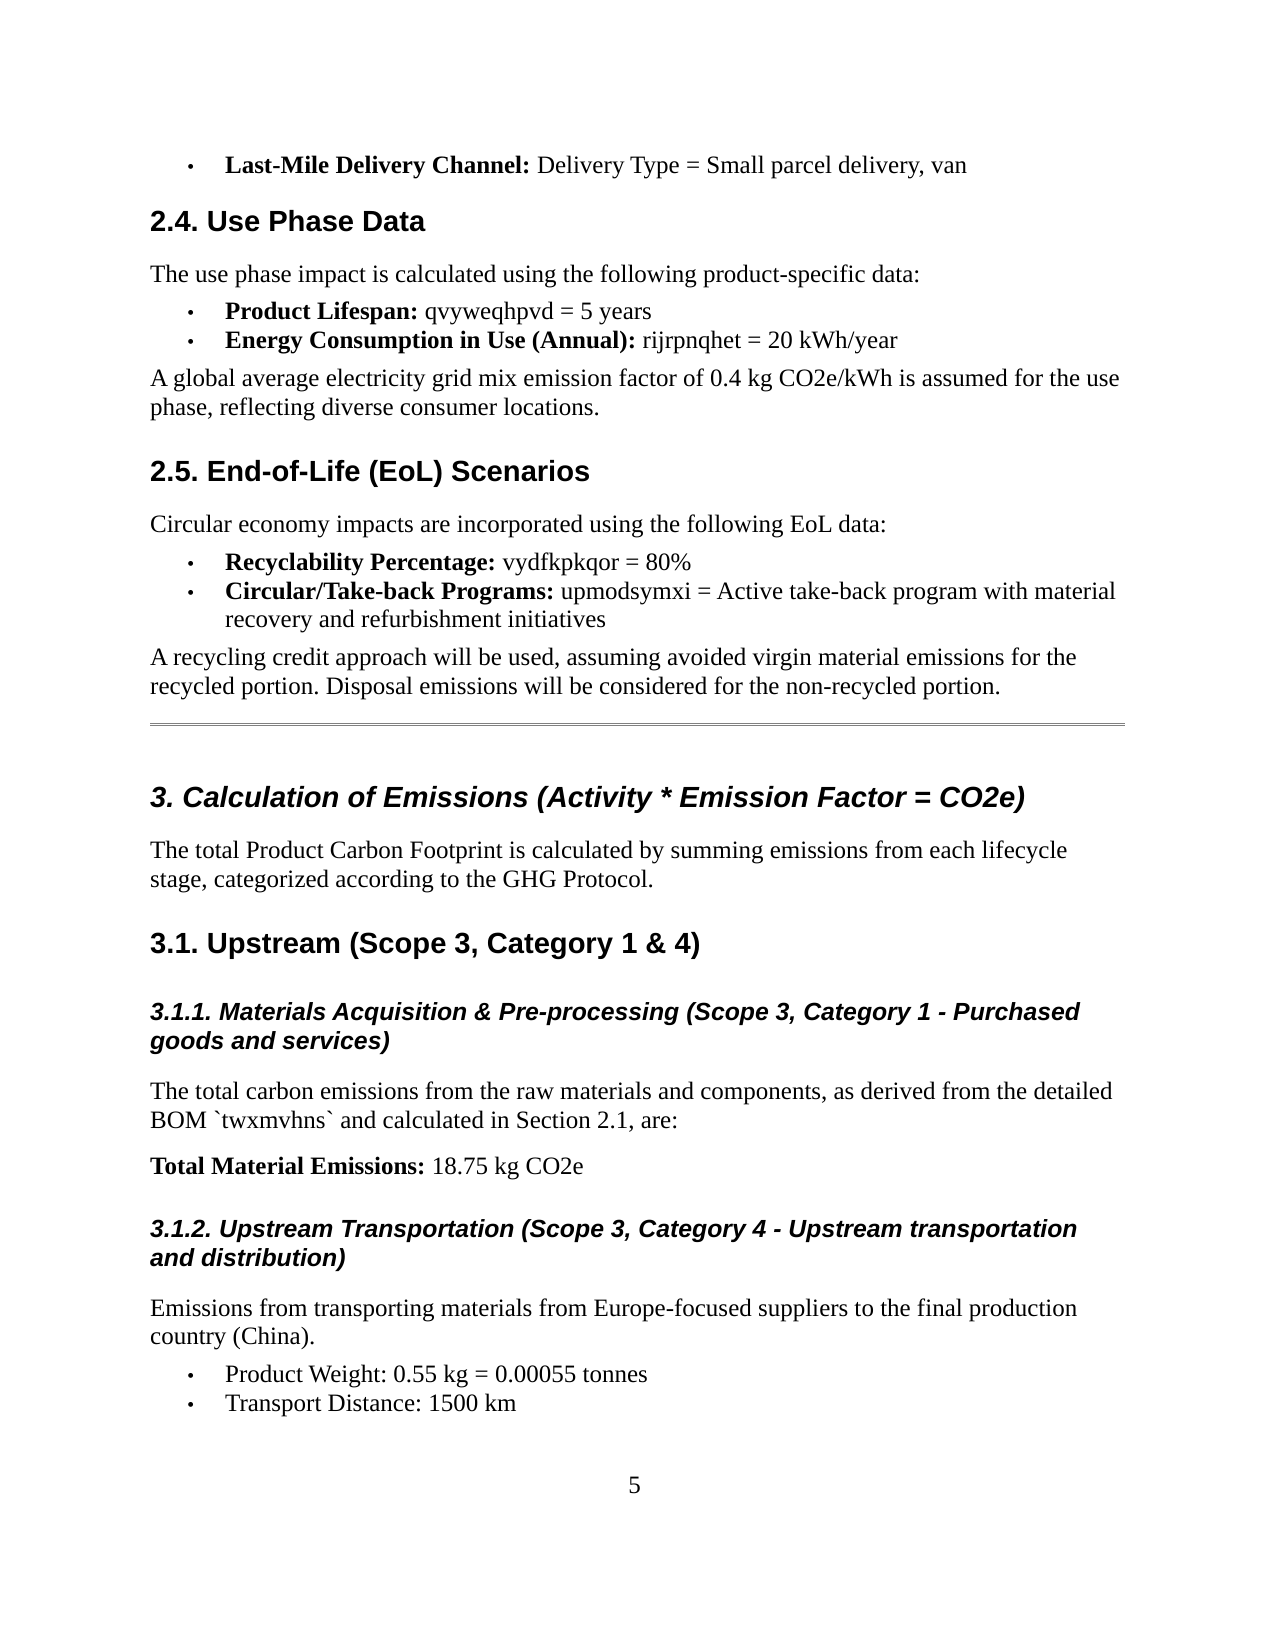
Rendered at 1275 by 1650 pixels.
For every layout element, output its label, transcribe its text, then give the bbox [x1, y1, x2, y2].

list Last-Mile Delivery Channel: Delivery Type = Small parcel delivery, van [187, 150, 1125, 179]
text The total Product Carbon Footprint is calculated by summing emissions from each lifecycle stage, categorized according to the GHG Protocol. [150, 835, 1125, 892]
text A recycling credit approach will be used, assuming avoided virgin material emissions for the recycled portion. Disposal emissions will be considered for the non-recycled portion. [150, 642, 1125, 700]
subtitle 3.1.2. Upstream Transportation (Scope 3, Category 4 - Upstream transportation and distribution) [150, 1214, 1125, 1271]
text Total Material Emissions: 18.75 kg CO2e [150, 1151, 1125, 1180]
text A global average electricity grid mix emission factor of 0.4 kg CO2e/kWh is assumed for the use phase, reflecting diverse consumer locations. [150, 363, 1125, 420]
text The total carbon emissions from the raw materials and components, as derived from the detailed BOM `twxmvhns` and calculated in Section 2.1, are: [150, 1076, 1125, 1133]
list Energy Consumption in Use (Annual): rijrpnqhet = 20 kWh/year [187, 325, 1125, 354]
text Circular economy impacts are incorporated using the following EoL data: [150, 509, 1125, 538]
subtitle 2.4. Use Phase Data [150, 204, 1125, 237]
subtitle 3. Calculation of Emissions (Activity * Emission Factor = CO2e) [150, 780, 1125, 813]
subtitle 3.1.1. Materials Acquisition & Pre-processing (Scope 3, Category 1 - Purchased goods and services) [150, 997, 1125, 1054]
list Recyclability Percentage: vydfkpkqor = 80% [187, 547, 1125, 576]
subtitle 2.5. End-of-Life (EoL) Scenarios [150, 454, 1125, 488]
list Circular/Take-back Programs: upmodsymxi = Active take-back program with material recovery and refurbishment initiatives [187, 576, 1125, 633]
text The use phase impact is calculated using the following product-specific data: [150, 259, 1125, 287]
text Emissions from transporting materials from Europe-focused suppliers to the final production country (China). [150, 1293, 1125, 1350]
subtitle 3.1. Upstream (Scope 3, Category 1 & 4) [150, 926, 1125, 960]
list Product Weight: 0.55 kg = 0.00055 tonnes [187, 1359, 1125, 1388]
list Transport Distance: 1500 km [187, 1388, 1125, 1417]
list Product Lifespan: qvyweqhpvd = 5 years [187, 296, 1125, 325]
